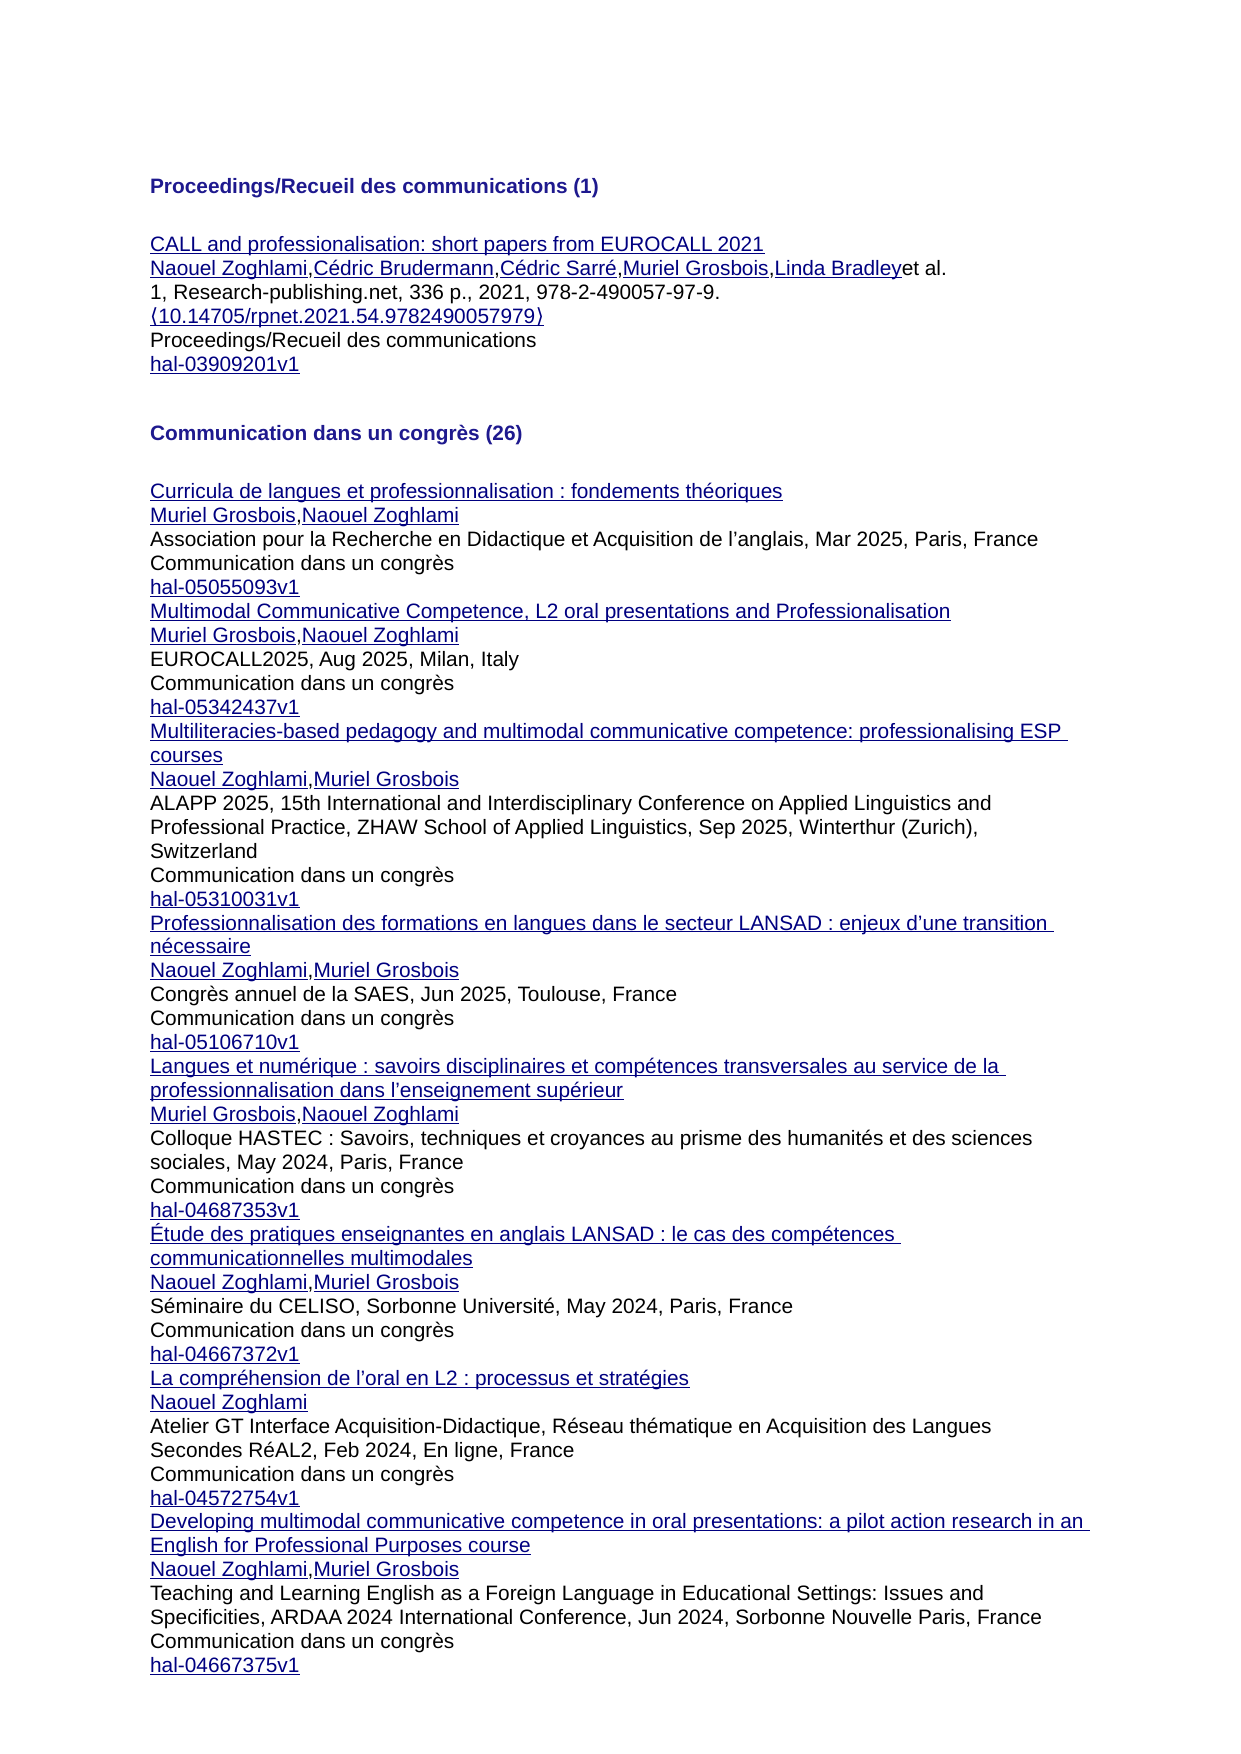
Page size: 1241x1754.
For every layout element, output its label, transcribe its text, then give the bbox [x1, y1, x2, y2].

table_cell Developing multimodal communicative competence in oral presentations: a pilot action research in an [150, 1509, 1090, 1530]
table_cell English for Professional Purposes course Naouel Zoghlami,Muriel Grosbois Teaching and Learning English as a Foreign Language in Educational Settings: Issues and Specificities, ARDAA 2024 International Conference, Jun 2024, Sorbonne Nouvelle Paris, France Communication dans un congrès hal-04667375v1 [150, 1531, 1090, 1677]
table_cell Multimodal Communicative Competence, L2 oral presentations and Professionalisation Muriel Grosbois,Naouel Zoghlami EUROCALL2025, Aug 2025, Milan, Italy Communication dans un congrès hal-05342437v1 [150, 599, 1090, 719]
table_cell Langues et numérique : savoirs disciplinaires et compétences transversales au service de la professionnalisation dans l’enseignement supérieur Muriel Grosbois,Naouel Zoghlami Colloque HASTEC : Savoirs, techniques et croyances au prisme des humanités et des sciences sociales, May 2024, Paris, France Communication dans un congrès hal-04687353v1 [150, 1054, 1090, 1222]
subtitle Communication dans un congrès (26) [150, 421, 1090, 445]
table_cell Professionnalisation des formations en langues dans le secteur LANSAD : enjeux d’une transition nécessaire Naouel Zoghlami,Muriel Grosbois Congrès annuel de la SAES, Jun 2025, Toulouse, France Communication dans un congrès hal-05106710v1 [150, 910, 1090, 1054]
table_header CALL and professionalisation: short papers from EUROCALL 2021 Naouel Zoghlami,Cédric Brudermann,Cédric Sarré,Muriel Grosbois,Linda Bradleyet al. 1, Research-publishing.net, 336 p., 2021, 978-2-490057-97-9. ⟨10.14705/rpnet.2021.54.9782490057979⟩ Proceedings/Recueil des communications hal-03909201v1 [150, 232, 1090, 376]
table_cell Multiliteracies-based pedagogy and multimodal communicative competence: professionalising ESP courses Naouel Zoghlami,Muriel Grosbois ALAPP 2025, 15th International and Interdisciplinary Conference on Applied Linguistics and Professional Practice, ZHAW School of Applied Linguistics, Sep 2025, Winterthur (Zurich), Switzerland Communication dans un congrès hal-05310031v1 [150, 719, 1090, 910]
table_header Curricula de langues et professionnalisation : fondements théoriques Muriel Grosbois,Naouel Zoghlami Association pour la Recherche en Didactique et Acquisition de l’anglais, Mar 2025, Paris, France Communication dans un congrès hal-05055093v1 [150, 479, 1090, 599]
subtitle Proceedings/Recueil des communications (1) [150, 174, 1090, 198]
table_cell La compréhension de l’oral en L2 : processus et stratégies Naouel Zoghlami Atelier GT Interface Acquisition-Didactique, Réseau thématique en Acquisition des Langues Secondes RéAL2, Feb 2024, En ligne, France Communication dans un congrès hal-04572754v1 [150, 1366, 1090, 1509]
table_cell Étude des pratiques enseignantes en anglais LANSAD : le cas des compétences communicationnelles multimodales Naouel Zoghlami,Muriel Grosbois Séminaire du CELISO, Sorbonne Université, May 2024, Paris, France Communication dans un congrès hal-04667372v1 [150, 1222, 1090, 1366]
